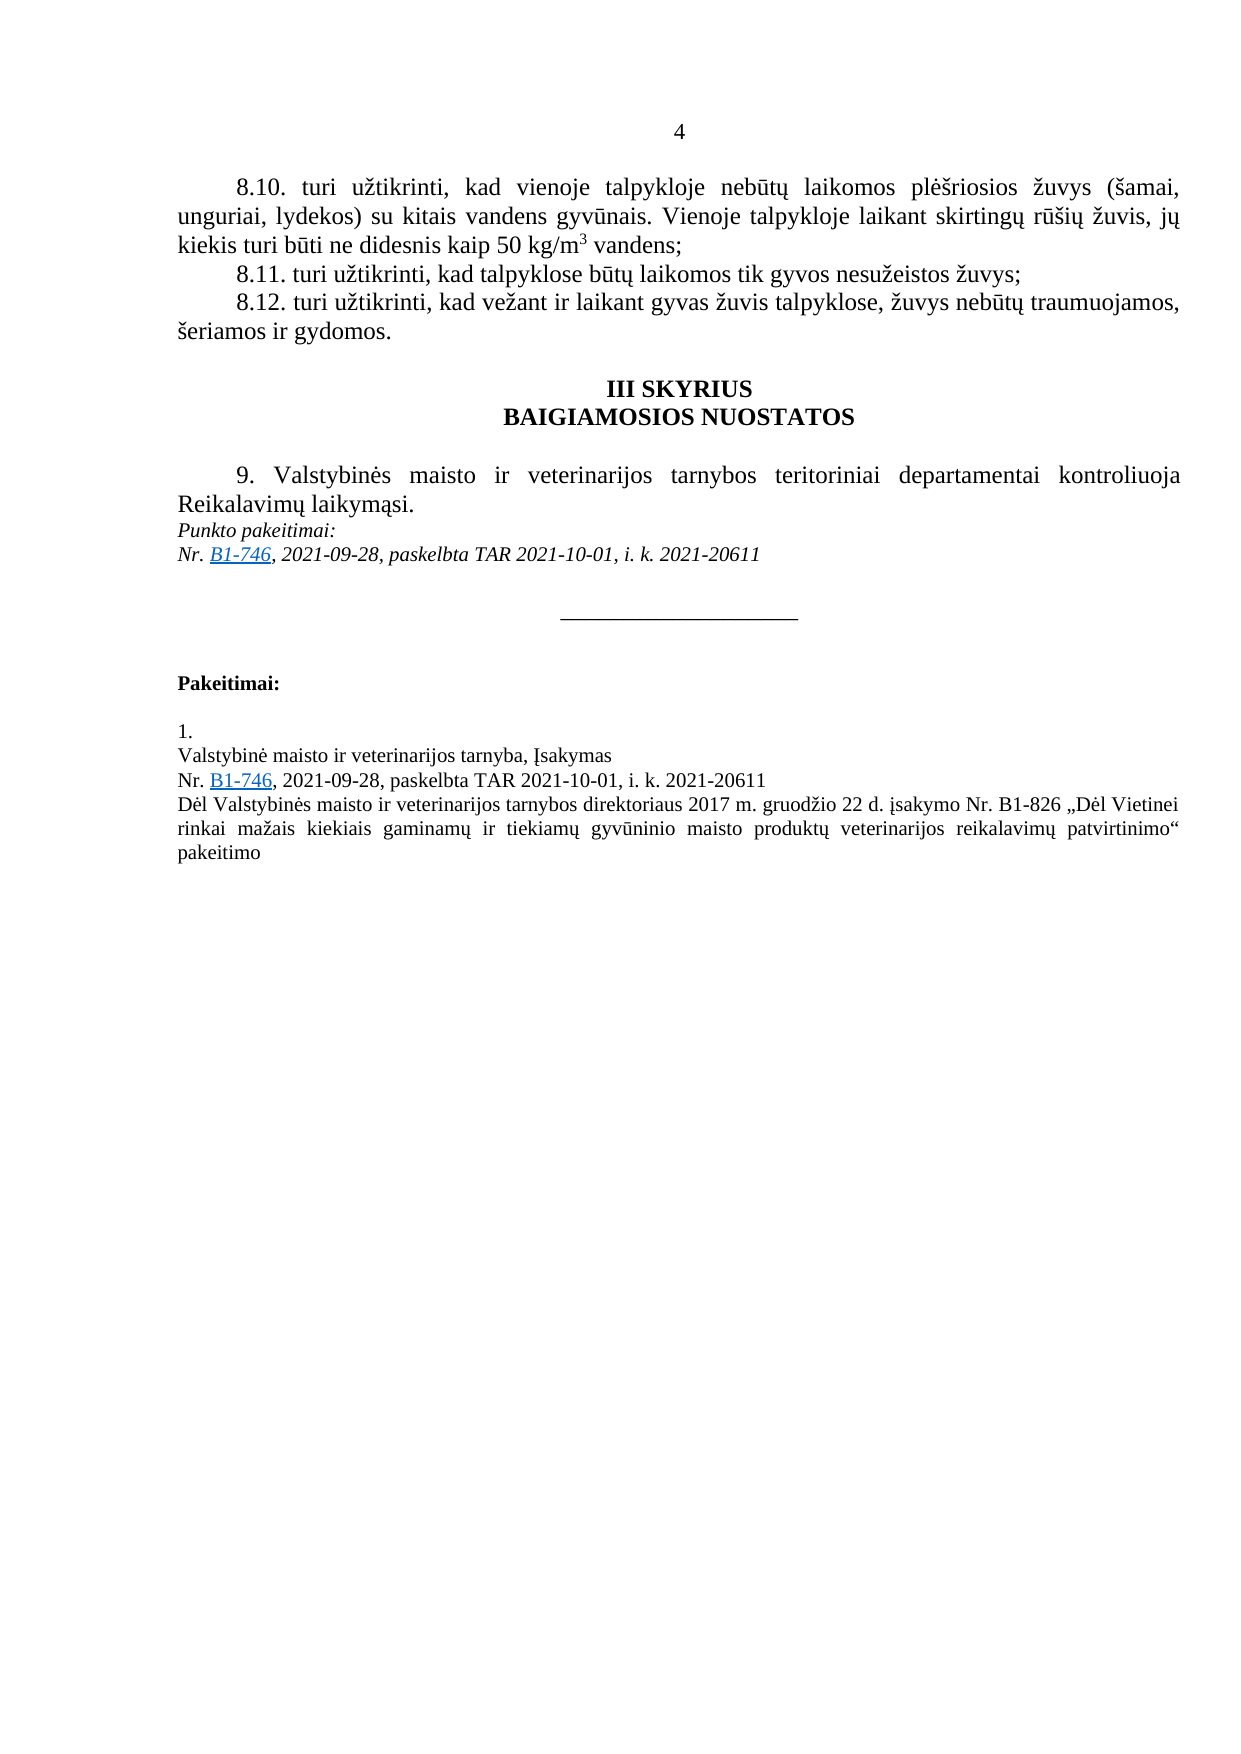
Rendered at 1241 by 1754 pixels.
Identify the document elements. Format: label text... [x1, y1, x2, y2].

text 1. [177, 719, 1181, 743]
text 8.10. turi užtikrinti, kad vienoje talpykloje nebūtų laikomos plėšriosios žuvys (šamai, unguriai, lydekos) su kitais vandens gyvūnais. Vienoje talpykloje laikant skirtingų rūšių žuvis, jų kiekis turi būti ne didesnis kaip 50 kg/m3 vandens; [177, 172, 1181, 259]
text Nr. B1-746, 2021-09-28, paskelbta TAR 2021-10-01, i. k. 2021-20611 [177, 542, 1181, 566]
text Dėl Valstybinės maisto ir veterinarijos tarnybos direktoriaus 2017 m. gruodžio 22 d. įsakymo Nr. B1-826 „Dėl Vietinei rinkai mažais kiekiais gaminamų ir tiekiamų gyvūninio maisto produktų veterinarijos reikalavimų patvirtinimo“ pakeitimo [177, 792, 1181, 864]
text Valstybinė maisto ir veterinarijos tarnyba, Įsakymas [177, 743, 1181, 767]
text 8.12. turi užtikrinti, kad vežant ir laikant gyvas žuvis talpyklose, žuvys nebūtų traumuojamos, šeriamos ir gydomos. [177, 287, 1181, 345]
text ___________________ [177, 594, 1181, 623]
text 9. Valstybinės maisto ir veterinarijos tarnybos teritoriniai departamentai kontroliuoja Reikalavimų laikymąsi. [177, 460, 1181, 517]
text Nr. B1-746, 2021-09-28, paskelbta TAR 2021-10-01, i. k. 2021-20611 [177, 767, 1181, 792]
text 8.11. turi užtikrinti, kad talpyklose būtų laikomos tik gyvos nesužeistos žuvys; [177, 259, 1181, 287]
text BAIGIAMOSIOS NUOSTATOS [177, 402, 1181, 431]
text Pakeitimai: [177, 671, 1181, 695]
text III SKYRIUS [177, 374, 1181, 402]
text Punkto pakeitimai: [177, 517, 1181, 542]
